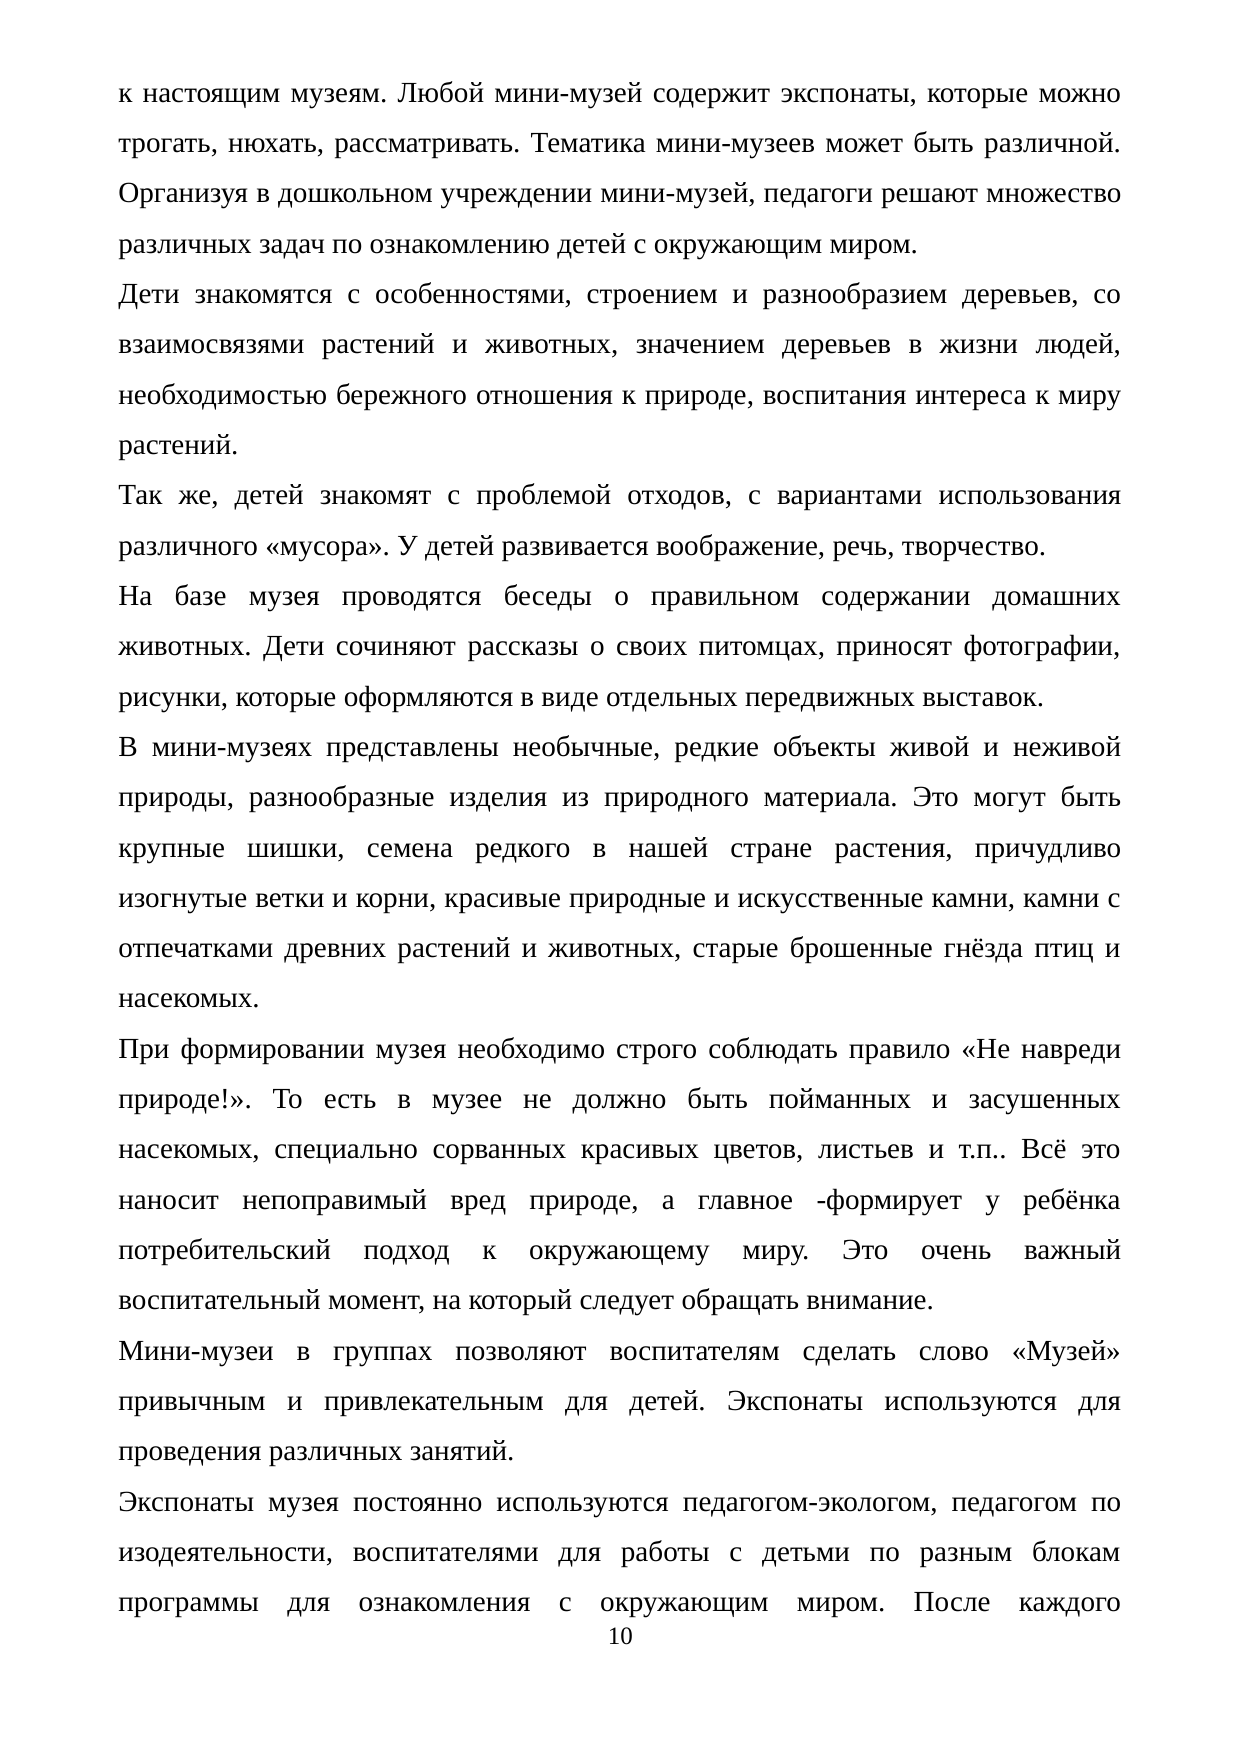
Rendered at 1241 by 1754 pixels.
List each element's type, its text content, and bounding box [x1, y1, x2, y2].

text При формировании музея необходимо строго соблюдать правило «Не навреди природе!». То есть в музее не должно быть пойманных и засушенных насекомых, специально сорванных красивых цветов, листьев и т.п.. Всё это наносит непоправимый вред природе, а главное -формирует у ребёнка потребительский подход к окружающему миру. Это очень важный воспитательный момент, на который следует обращать внимание. [118, 1031, 1122, 1316]
text Мини-музеи в группах позволяют воспитателям сделать слово «Музей» привычным и привлекательным для детей. Экспонаты используются для проведения различных занятий. [118, 1333, 1122, 1467]
text На базе музея проводятся беседы о правильном содержании домашних животных. Дети сочиняют рассказы о своих питомцах, приносят фотографии, рисунки, которые оформляются в виде отдельных передвижных выставок. [118, 578, 1122, 712]
text к настоящим музеям. Любой мини-музей содержит экспонаты, которые можно трогать, нюхать, рассматривать. Тематика мини-музеев может быть различной. Организуя в дошкольном учреждении мини-музей, педагоги решают множество различных задач по ознакомлению детей с окружающим миром. [118, 75, 1122, 259]
text Дети знакомятся с особенностями, строением и разнообразием деревьев, со взаимосвязями растений и животных, значением деревьев в жизни людей, необходимостью бережного отношения к природе, воспитания интереса к миру растений. [118, 276, 1122, 461]
text Экспонаты музея постоянно используются педагогом-экологом, педагогом по изодеятельности, воспитателями для работы с детьми по разным блокам программы для ознакомления с окружающим миром. После каждого [118, 1484, 1122, 1618]
text Так же, детей знакомят с проблемой отходов, с вариантами использования различного «мусора». У детей развивается воображение, речь, творчество. [118, 477, 1122, 561]
text В мини-музеях представлены необычные, редкие объекты живой и неживой природы, разнообразные изделия из природного материала. Это могут быть крупные шишки, семена редкого в нашей стране растения, причудливо изогнутые ветки и корни, красивые природные и искусственные камни, камни с отпечатками древних растений и животных, старые брошенные гнёзда птиц и насекомых. [118, 729, 1122, 1014]
